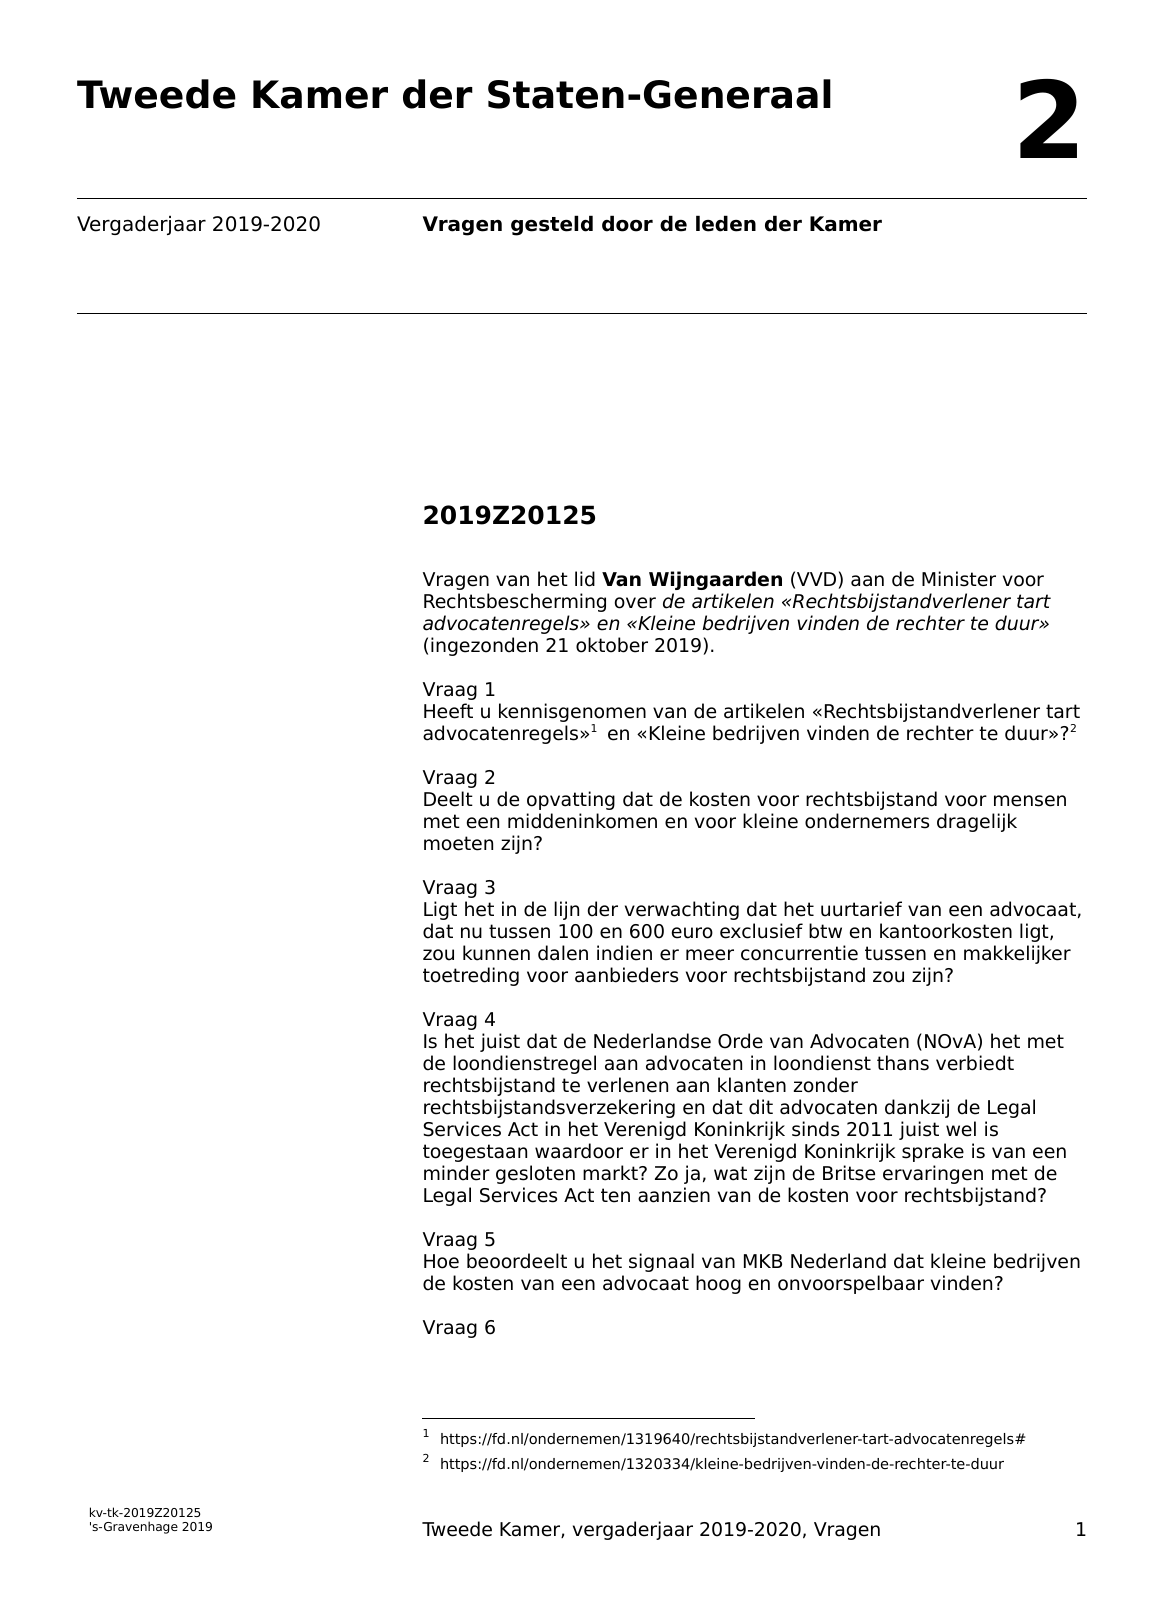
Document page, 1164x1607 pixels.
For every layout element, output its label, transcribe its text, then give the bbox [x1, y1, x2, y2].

text Vragen van het lid Van Wijngaarden (VVD) aan de Minister voor Rechtsbescherming over de artikelen «Rechtsbijstandverlener tart advocatenregels» en «Kleine bedrijven vinden de rechter te duur» (ingezonden 21 oktober 2019). [422, 569, 1087, 657]
text Is het juist dat de Nederlandse Orde van Advocaten (NOvA) het met de loondienstregel aan advocaten in loondienst thans verbiedt rechtsbijstand te verlenen aan klanten zonder rechtsbijstandsverzekering en dat dit advocaten dankzij de Legal Services Act in het Verenigd Koninkrijk sinds 2011 juist wel is toegestaan waardoor er in het Verenigd Koninkrijk sprake is van een minder gesloten markt? Zo ja, wat zijn de Britse ervaringen met de Legal Services Act ten aanzien van de kosten voor rechtsbijstand? [422, 1031, 1087, 1207]
text Vraag 6 [422, 1317, 1087, 1339]
text 's-Gravenhage 2019 [88, 1520, 323, 1534]
text https://fd.nl/ondernemen/1319640/rechtsbijstandverlener-tart-advocatenregels# [422, 1427, 1087, 1449]
text Vraag 3 [422, 877, 1087, 899]
text Deelt u de opvatting dat de kosten voor rechtsbijstand voor mensen met een middeninkomen en voor kleine ondernemers dragelijk moeten zijn? [422, 789, 1087, 855]
table_cell Vergaderjaar 2019-2020 [77, 199, 422, 313]
text 2019Z20125 [422, 501, 1087, 531]
text Ligt het in de lijn der verwachting dat het uurtarief van een advocaat, dat nu tussen 100 en 600 euro exclusief btw en kantoorkosten ligt, zou kunnen dalen indien er meer concurrentie tussen en makkelijker toetreding voor aanbieders voor rechtsbijstand zou zijn? [422, 899, 1087, 987]
text Heeft u kennisgenomen van de artikelen «Rechtsbijstandverlener tart advocatenregels» en «Kleine bedrijven vinden de rechter te duur»? [422, 701, 1087, 745]
table_header 2 [886, 59, 1087, 198]
text Vraag 1 [422, 679, 1087, 701]
text kv-tk-2019Z20125 [88, 1506, 323, 1520]
text Vraag 2 [422, 767, 1087, 789]
text Vraag 4 [422, 1009, 1087, 1031]
text Vraag 5 [422, 1229, 1087, 1251]
table_header Tweede Kamer der Staten-Generaal [77, 59, 886, 198]
text https://fd.nl/ondernemen/1320334/kleine-bedrijven-vinden-de-rechter-te-duur [422, 1452, 1087, 1474]
table_cell Vragen gesteld door de leden der Kamer [422, 199, 1087, 313]
text Hoe beoordeelt u het signaal van MKB Nederland dat kleine bedrijven de kosten van een advocaat hoog en onvoorspelbaar vinden? [422, 1251, 1087, 1295]
